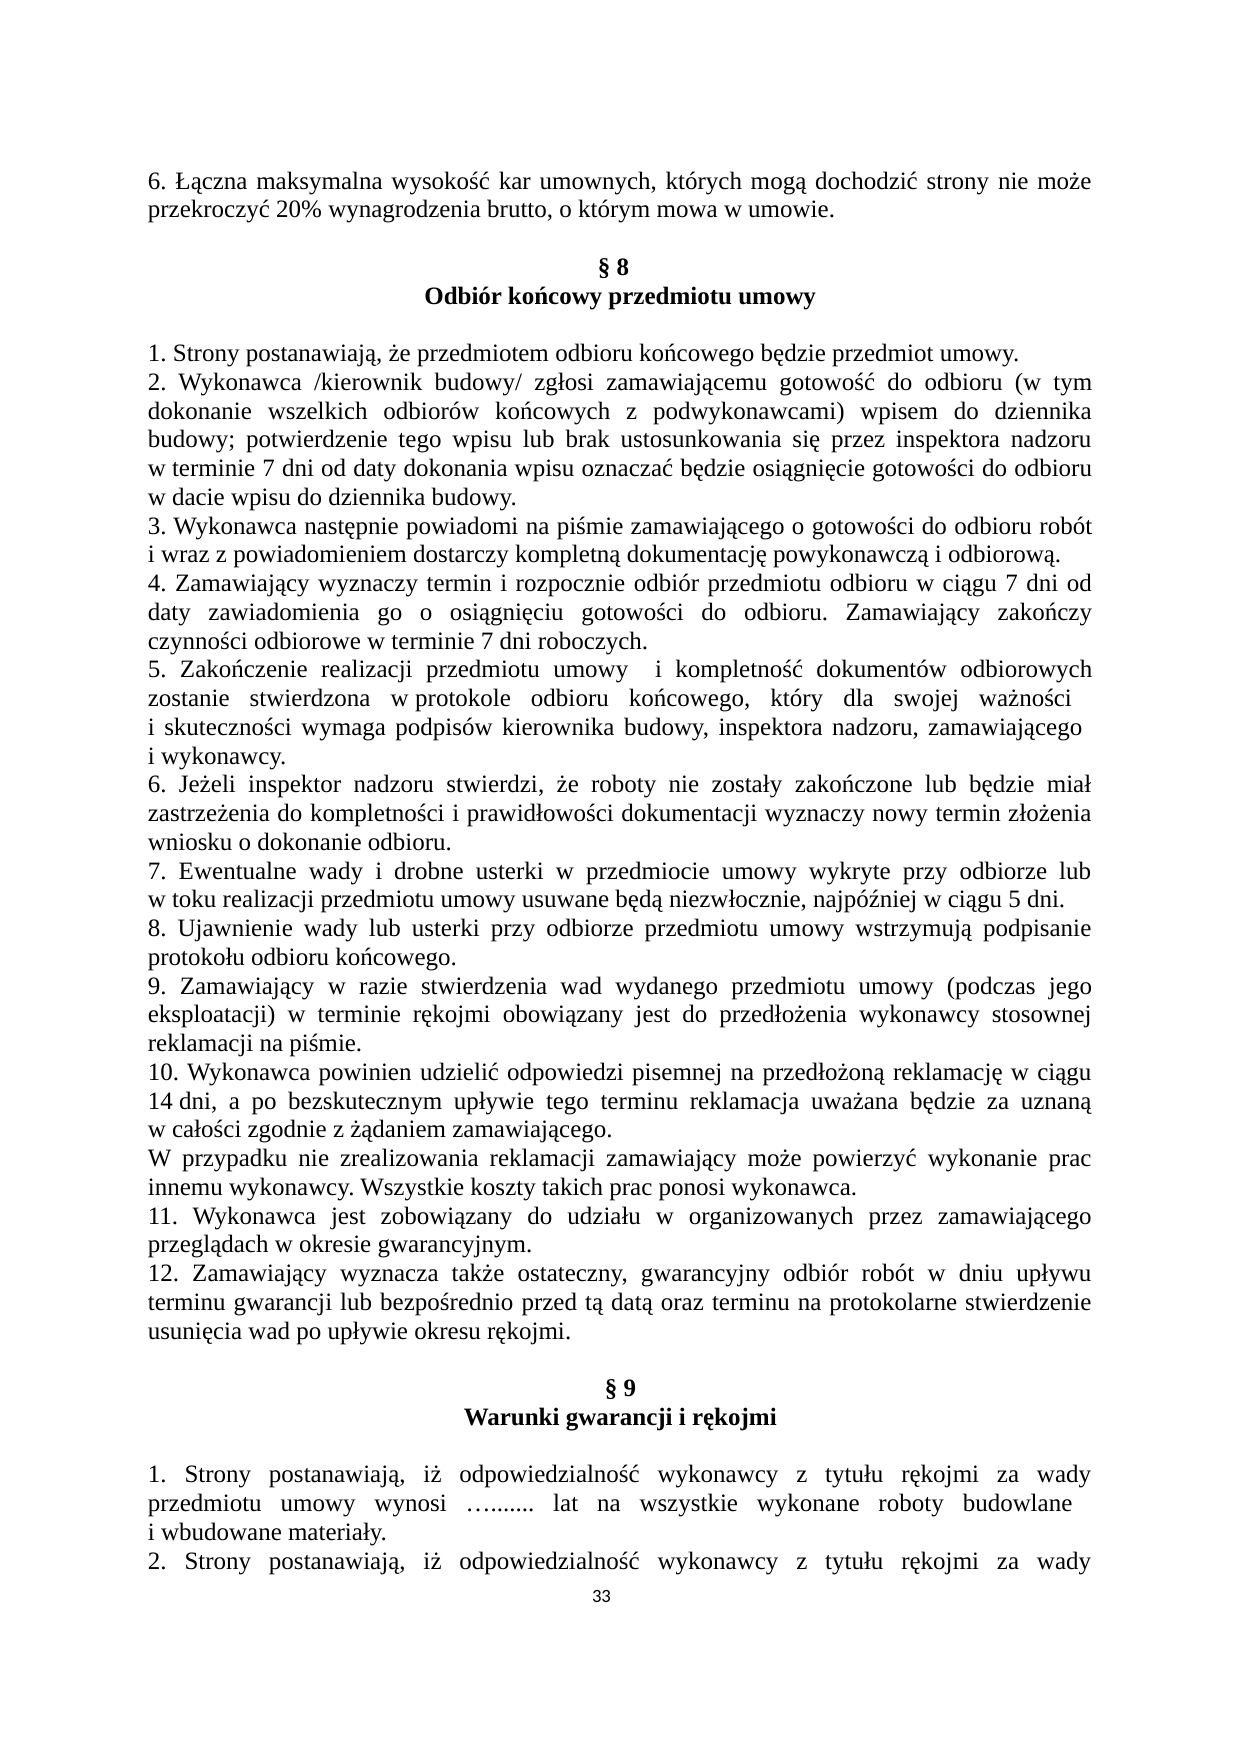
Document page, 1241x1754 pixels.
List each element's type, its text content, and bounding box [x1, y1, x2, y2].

text 1. Strony postanawiają, że przedmiotem odbioru końcowego będzie przedmiot umowy. [148, 338, 1093, 367]
text 6. Jeżeli inspektor nadzoru stwierdzi, że roboty nie zostały zakończone lub będzie miał zastrzeżenia do kompletności i prawidłowości dokumentacji wyznaczy nowy termin złożenia wniosku o dokonanie odbioru. [148, 769, 1093, 856]
text 8. Ujawnienie wady lub usterki przy odbiorze przedmiotu umowy wstrzymują podpisanie protokołu odbioru końcowego. [148, 913, 1093, 971]
text 9. Zamawiający w razie stwierdzenia wad wydanego przedmiotu umowy (podczas jego eksploatacji) w terminie rękojmi obowiązany jest do przedłożenia wykonawcy stosownej reklamacji na piśmie. [148, 971, 1093, 1057]
text 1. Strony postanawiają, iż odpowiedzialność wykonawcy z tytułu rękojmi za wady przedmiotu umowy wynosi …....... lat na wszystkie wykonane roboty budowlane i wbudowane materiały. [148, 1459, 1093, 1546]
text 5. Zakończenie realizacji przedmiotu umowy i kompletność dokumentów odbiorowych zostanie stwierdzona w protokole odbioru końcowego, który dla swojej ważności i skuteczności wymaga podpisów kierownika budowy, inspektora nadzoru, zamawiającego i wykonawcy. [148, 654, 1093, 769]
text 11. Wykonawca jest zobowiązany do udziału w organizowanych przez zamawiającego przeglądach w okresie gwarancyjnym. [148, 1201, 1093, 1258]
text 3. Wykonawca następnie powiadomi na piśmie zamawiającego o gotowości do odbioru robót i wraz z powiadomieniem dostarczy kompletną dokumentację powykonawczą i odbiorową. [148, 511, 1093, 568]
text 4. Zamawiający wyznaczy termin i rozpocznie odbiór przedmiotu odbioru w ciągu 7 dni od daty zawiadomienia go o osiągnięciu gotowości do odbioru. Zamawiający zakończy czynności odbiorowe w terminie 7 dni roboczych. [148, 568, 1093, 654]
text 6. Łączna maksymalna wysokość kar umownych, których mogą dochodzić strony nie może przekroczyć 20% wynagrodzenia brutto, o którym mowa w umowie. [148, 166, 1093, 223]
text § 8 [148, 252, 1093, 281]
text § 9 [148, 1373, 1093, 1402]
text 10. Wykonawca powinien udzielić odpowiedzi pisemnej na przedłożoną reklamację w ciągu 14 dni, a po bezskutecznym upływie tego terminu reklamacja uważana będzie za uznaną w całości zgodnie z żądaniem zamawiającego. [148, 1057, 1093, 1143]
text 12. Zamawiający wyznacza także ostateczny, gwarancyjny odbiór robót w dniu upływu terminu gwarancji lub bezpośrednio przed tą datą oraz terminu na protokolarne stwierdzenie usunięcia wad po upływie okresu rękojmi. [148, 1258, 1093, 1344]
text 2. Strony postanawiają, iż odpowiedzialność wykonawcy z tytułu rękojmi za wady [148, 1546, 1093, 1574]
text 7. Ewentualne wady i drobne usterki w przedmiocie umowy wykryte przy odbiorze lub w toku realizacji przedmiotu umowy usuwane będą niezwłocznie, najpóźniej w ciągu 5 dni. [148, 856, 1093, 913]
text Warunki gwarancji i rękojmi [148, 1402, 1093, 1431]
text W przypadku nie zrealizowania reklamacji zamawiający może powierzyć wykonanie prac innemu wykonawcy. Wszystkie koszty takich prac ponosi wykonawca. [148, 1143, 1093, 1201]
text 2. Wykonawca /kierownik budowy/ zgłosi zamawiającemu gotowość do odbioru (w tym dokonanie wszelkich odbiorów końcowych z podwykonawcami) wpisem do dziennika budowy; potwierdzenie tego wpisu lub brak ustosunkowania się przez inspektora nadzoru w terminie 7 dni od daty dokonania wpisu oznaczać będzie osiągnięcie gotowości do odbioru w dacie wpisu do dziennika budowy. [148, 367, 1093, 511]
text Odbiór końcowy przedmiotu umowy [148, 281, 1093, 309]
